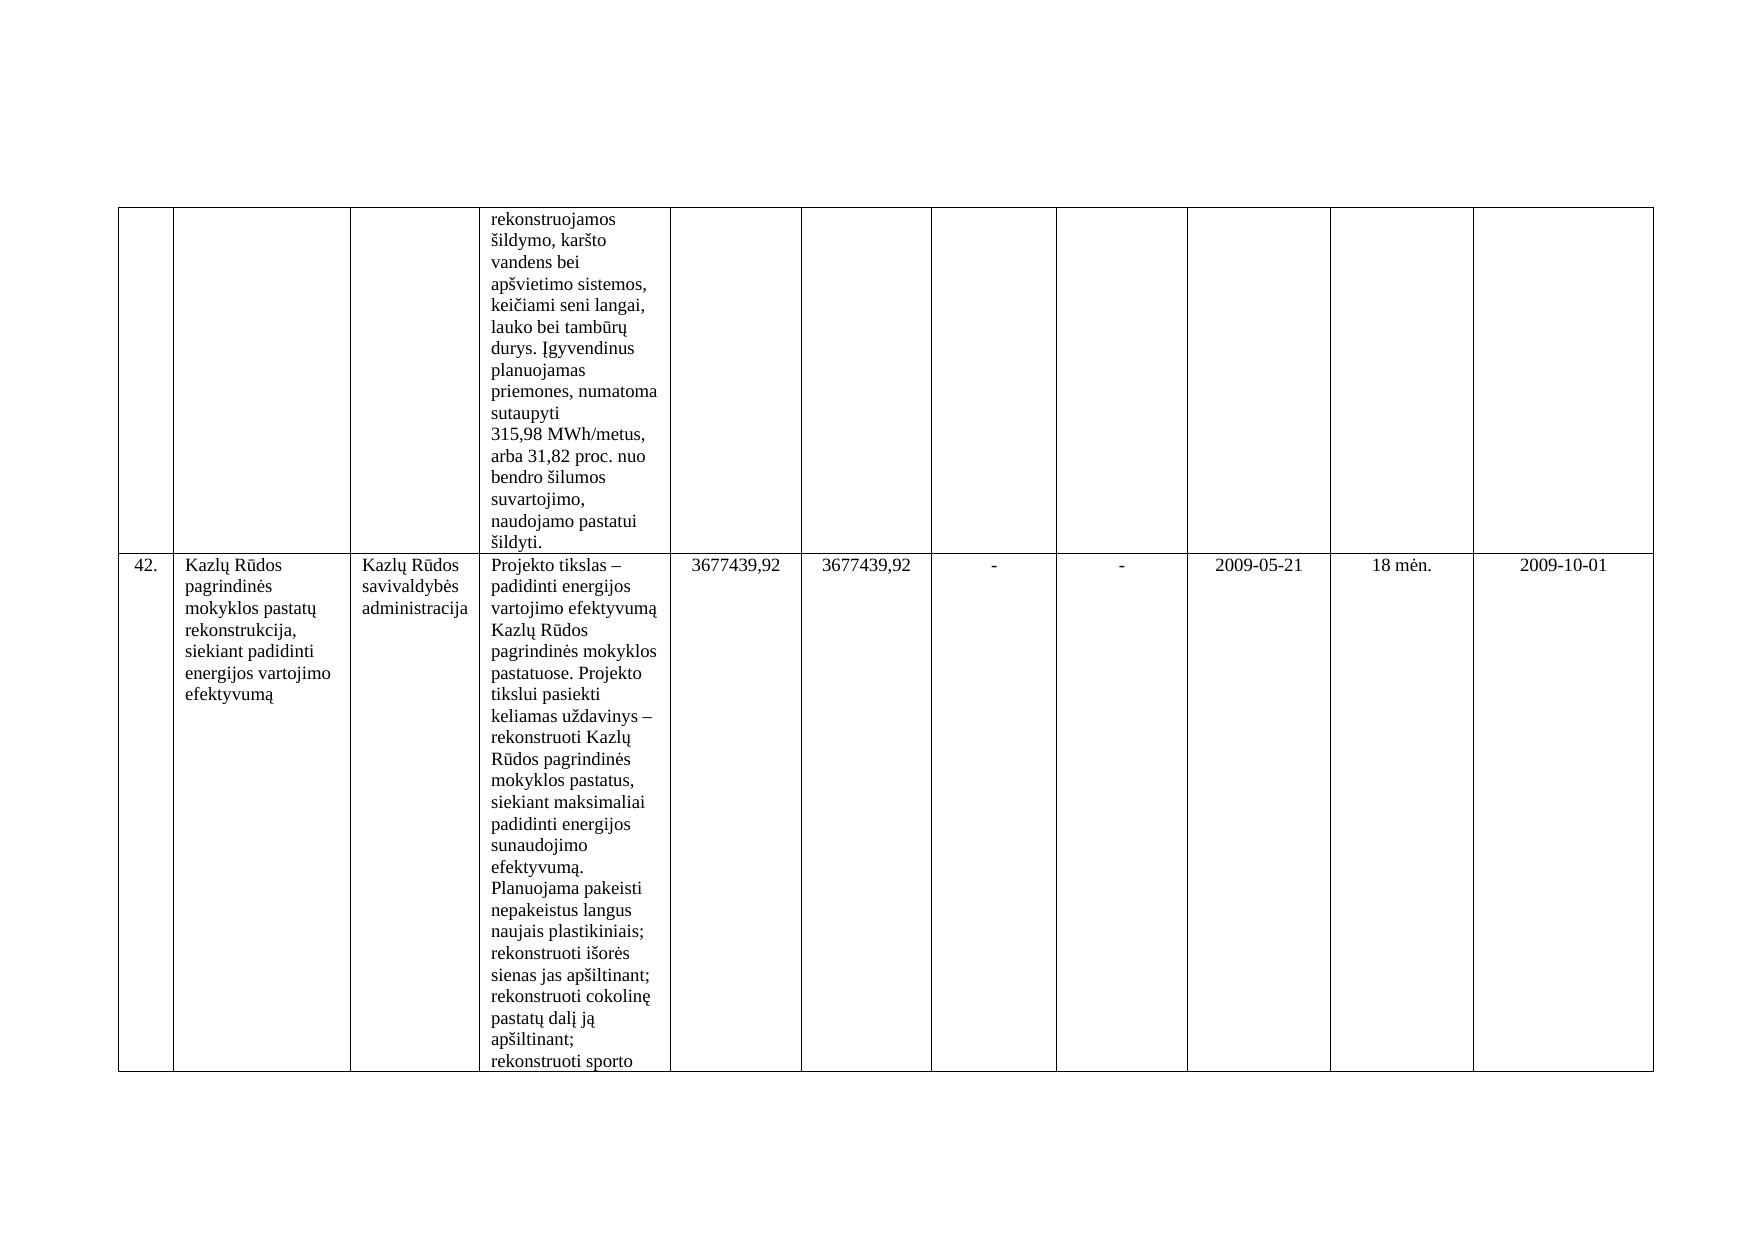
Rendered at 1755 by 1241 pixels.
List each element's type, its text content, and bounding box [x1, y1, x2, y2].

table_cell - [932, 554, 1056, 1071]
table_cell 18 mėn. [1331, 554, 1473, 1071]
table_cell [1057, 208, 1187, 553]
table_cell [1188, 208, 1330, 553]
table_cell 2009-10-01 [1474, 554, 1653, 1071]
table_cell [1331, 208, 1473, 553]
table_cell [174, 208, 350, 553]
table_cell 2009-05-21 [1188, 554, 1330, 1071]
table_cell [1474, 208, 1653, 553]
table_cell Projekto tikslas – padidinti energijos vartojimo efektyvumą Kazlų Rūdos pagrindinės mokyklos pastatuose. Projekto tikslui pasiekti keliamas uždavinys – rekonstruoti Kazlų Rūdos pagrindinės mokyklos pastatus, siekiant maksimaliai padidinti energijos sunaudojimo efektyvumą. Planuojama pakeisti nepakeistus langus naujais plastikiniais; rekonstruoti išorės sienas jas apšiltinant; rekonstruoti cokolinę pastatų dalį ją apšiltinant; rekonstruoti sporto [480, 554, 670, 1071]
table_cell rekonstruojamos šildymo, karšto vandens bei apšvietimo sistemos, keičiami seni langai, lauko bei tambūrų durys. Įgyvendinus planuojamas priemones, numatoma sutaupyti 315,98 MWh/metus, arba 31,82 proc. nuo bendro šilumos suvartojimo, naudojamo pastatui šildyti. [480, 208, 670, 553]
table_cell 3677439,92 [802, 554, 931, 1071]
table_cell Kazlų Rūdos savivaldybės administracija [351, 554, 479, 1071]
table_cell 3677439,92 [671, 554, 801, 1071]
table_cell - [1057, 554, 1187, 1071]
table_cell 42. [119, 554, 173, 1071]
table_cell [351, 208, 479, 553]
table_cell [119, 208, 173, 553]
table_cell [802, 208, 931, 553]
table_cell Kazlų Rūdos pagrindinės mokyklos pastatų rekonstrukcija, siekiant padidinti energijos vartojimo efektyvumą [174, 554, 350, 1071]
table_cell - [932, 208, 1056, 553]
table_cell [671, 208, 801, 553]
